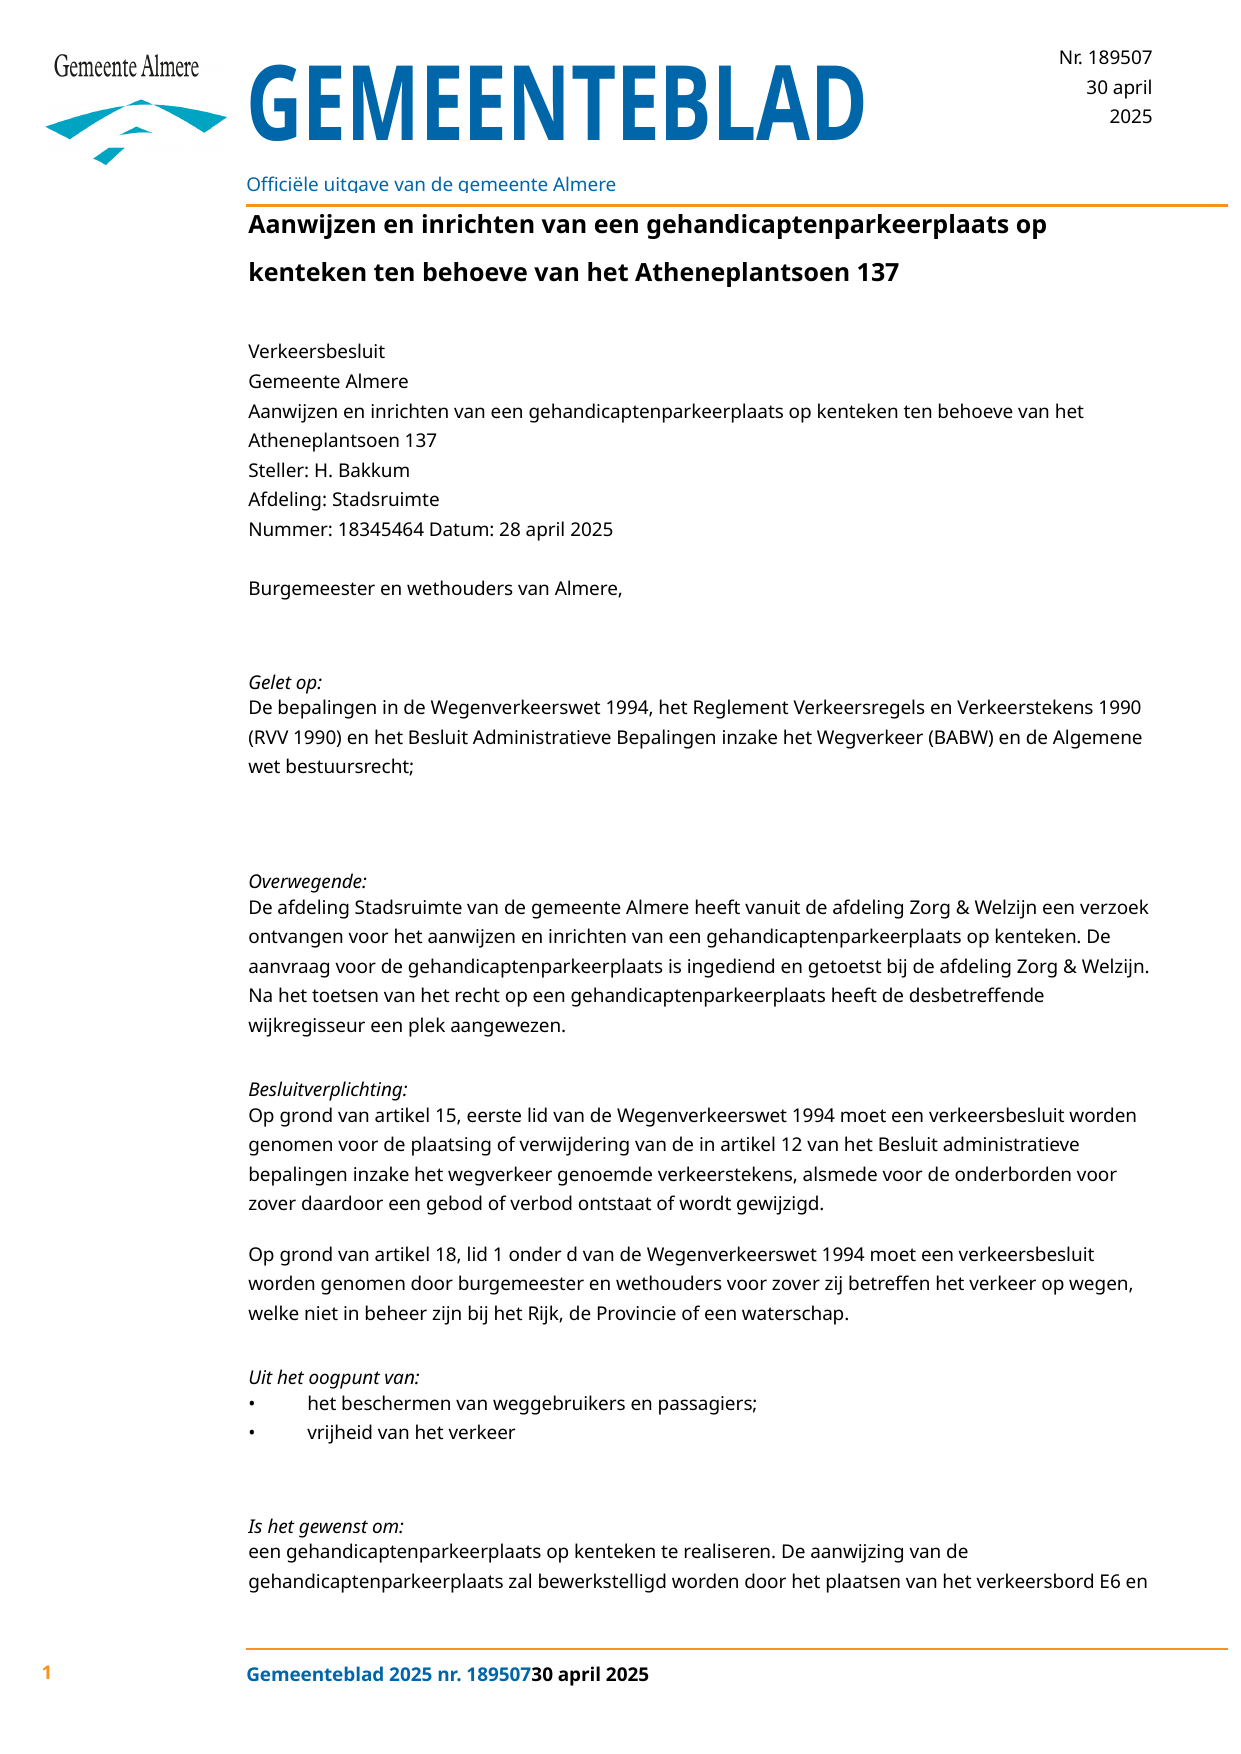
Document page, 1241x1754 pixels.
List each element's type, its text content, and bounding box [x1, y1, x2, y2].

text Aanwijzen en inrichten van een gehandicaptenparkeerplaats op kenteken ten behoeve van het Atheneplantsoen 137 [248, 207, 1152, 288]
text Aanwijzen en inrichten van een gehandicaptenparkeerplaats op kenteken ten behoeve van het Atheneplantsoen 137 [248, 398, 1152, 453]
list het beschermen van weggebruikers en passagiers; [248, 1390, 1152, 1416]
text Besluitverplichting: [248, 1076, 1152, 1102]
picture [41, 47, 231, 172]
list vrijheid van het verkeer [248, 1419, 1152, 1445]
text Is het gewenst om: [248, 1513, 1152, 1539]
text Op grond van artikel 18, lid 1 onder d van de Wegenverkeerswet 1994 moet een verkeersbesluit worden genomen door burgemeester en wethouders voor zover zij betreffen het verkeer op wegen, welke niet in beheer zijn bij het Rijk, de Provincie of een waterschap. [248, 1241, 1152, 1326]
text Overwegende: [248, 868, 1152, 894]
text Op grond van artikel 15, eerste lid van de Wegenverkeerswet 1994 moet een verkeersbesluit worden genomen voor de plaatsing of verwijdering van de in artikel 12 van het Besluit administratieve bepalingen inzake het wegverkeer genoemde verkeerstekens, alsmede voor de onderborden voor zover daardoor een gebod of verbod ontstaat of wordt gewijzigd. [248, 1102, 1152, 1216]
text Steller: H. Bakkum [248, 457, 1152, 483]
text De bepalingen in de Wegenverkeerswet 1994, het Reglement Verkeersregels en Verkeerstekens 1990 (RVV 1990) en het Besluit Administratieve Bepalingen inzake het Wegverkeer (BABW) en de Algemene wet bestuursrecht; [248, 694, 1152, 779]
text De afdeling Stadsruimte van de gemeente Almere heeft vanuit de afdeling Zorg & Welzijn een verzoek ontvangen voor het aanwijzen en inrichten van een gehandicaptenparkeerplaats op kenteken. De aanvraag voor de gehandicaptenparkeerplaats is ingediend en getoetst bij de afdeling Zorg & Welzijn. Na het toetsen van het recht op een gehandicaptenparkeerplaats heeft de desbetreffende wijkregisseur een plek aangewezen. [248, 894, 1152, 1038]
text Gelet op: [248, 669, 1152, 694]
text Burgemeester en wethouders van Almere, [248, 575, 1152, 601]
text Uit het oogpunt van: [248, 1364, 1152, 1390]
text Verkeersbesluit [248, 339, 1152, 364]
text een gehandicaptenparkeerplaats op kenteken te realiseren. De aanwijzing van de gehandicaptenparkeerplaats zal bewerkstelligd worden door het plaatsen van het verkeersbord E6 en [248, 1539, 1152, 1594]
text Gemeente Almere [248, 368, 1152, 394]
text Nummer: 18345464 Datum: 28 april 2025 [248, 516, 1152, 542]
text Afdeling: Stadsruimte [248, 487, 1152, 512]
